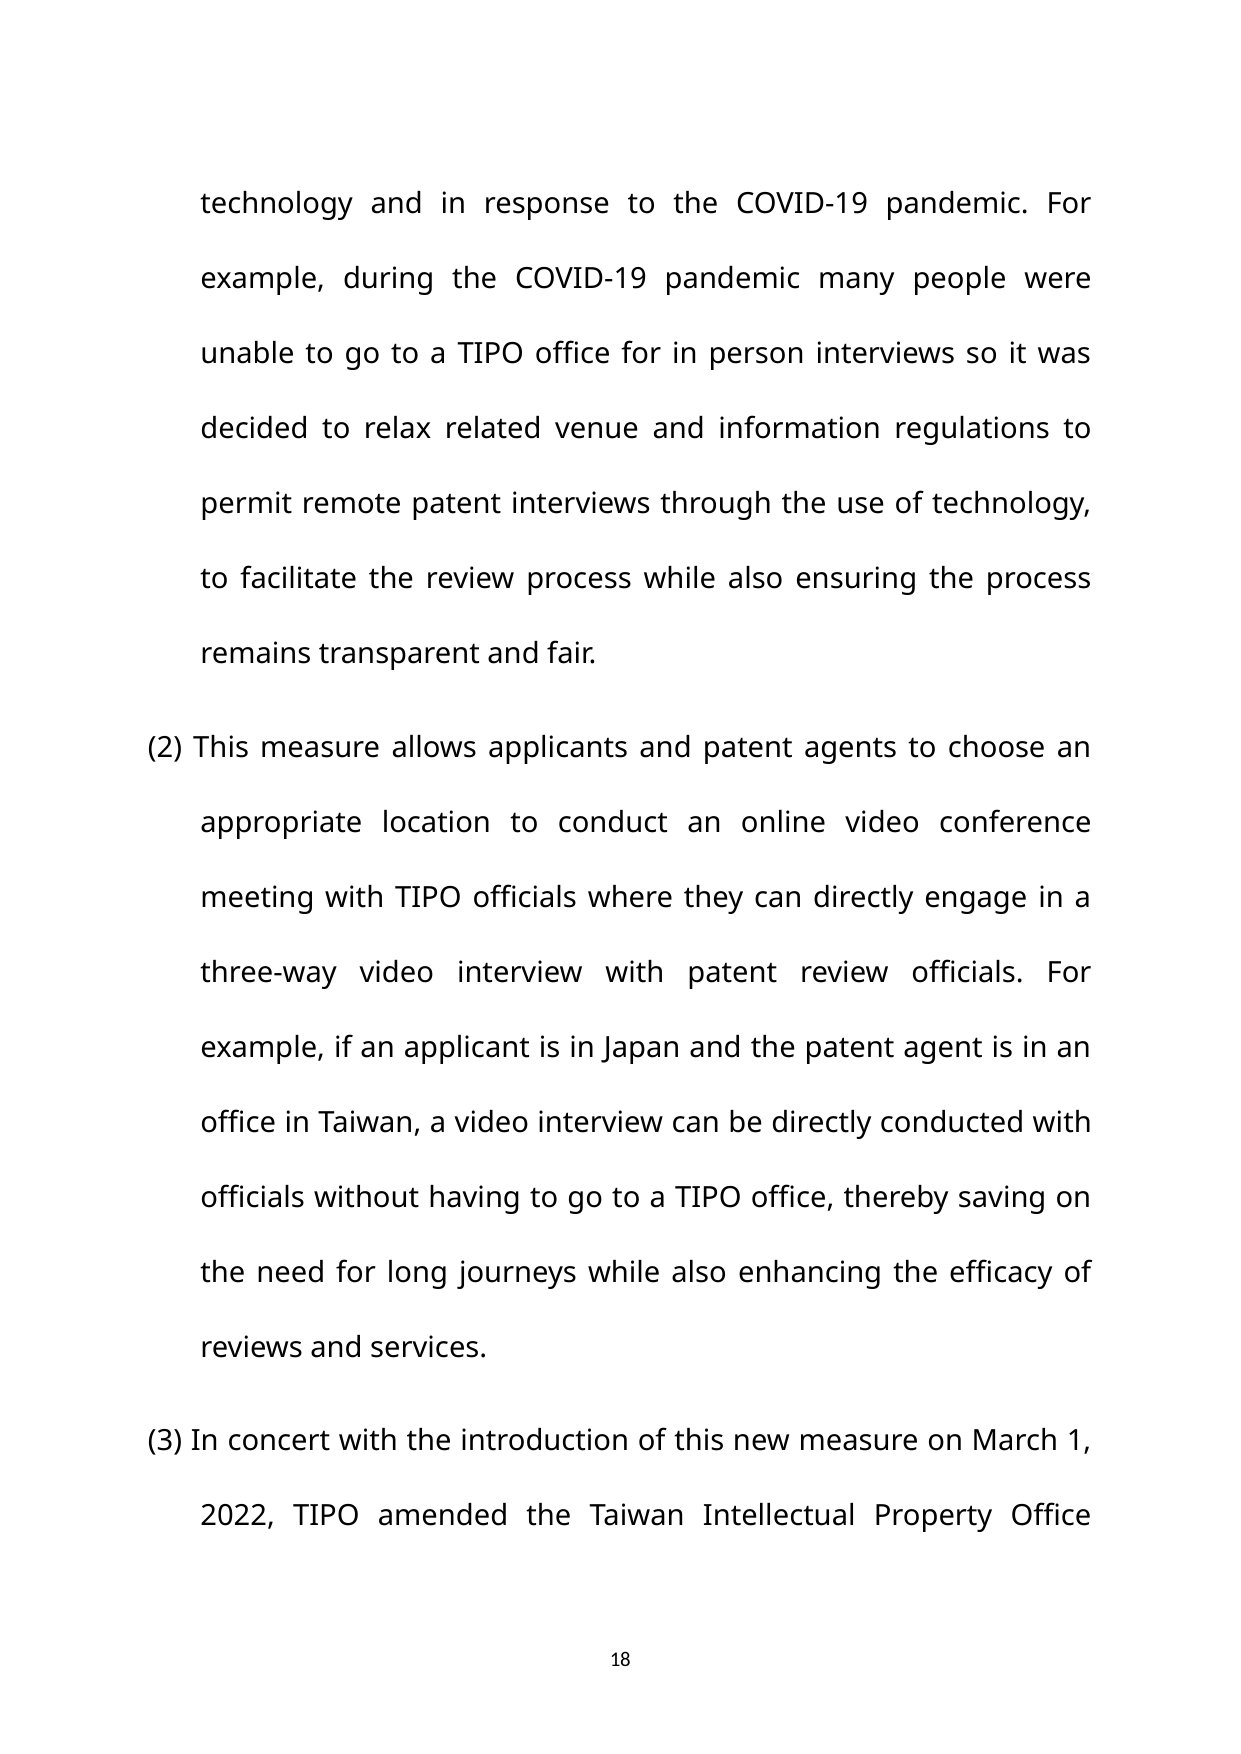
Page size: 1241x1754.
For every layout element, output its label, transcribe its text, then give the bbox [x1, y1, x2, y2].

text (2) This measure allows applicants and patent agents to choose an appropriate location to conduct an online video conference meeting with TIPO officials where they can directly engage in a three-way video interview with patent review officials. For example, if an applicant is in Japan and the patent agent is in an office in Taiwan, a video interview can be directly conducted with officials without having to go to a TIPO office, thereby saving on the need for long journeys while also enhancing the efficacy of reviews and services. [148, 708, 1092, 1383]
text (3) In concert with the introduction of this new measure on March 1, 2022, TIPO amended the Taiwan Intellectual Property Office [148, 1402, 1092, 1552]
text technology and in response to the COVID-19 pandemic. For example, during the COVID-19 pandemic many people were unable to go to a TIPO office for in person interviews so it was decided to relax related venue and information regulations to permit remote patent interviews through the use of technology, to facilitate the review process while also ensuring the process remains transparent and fair. [148, 164, 1092, 689]
